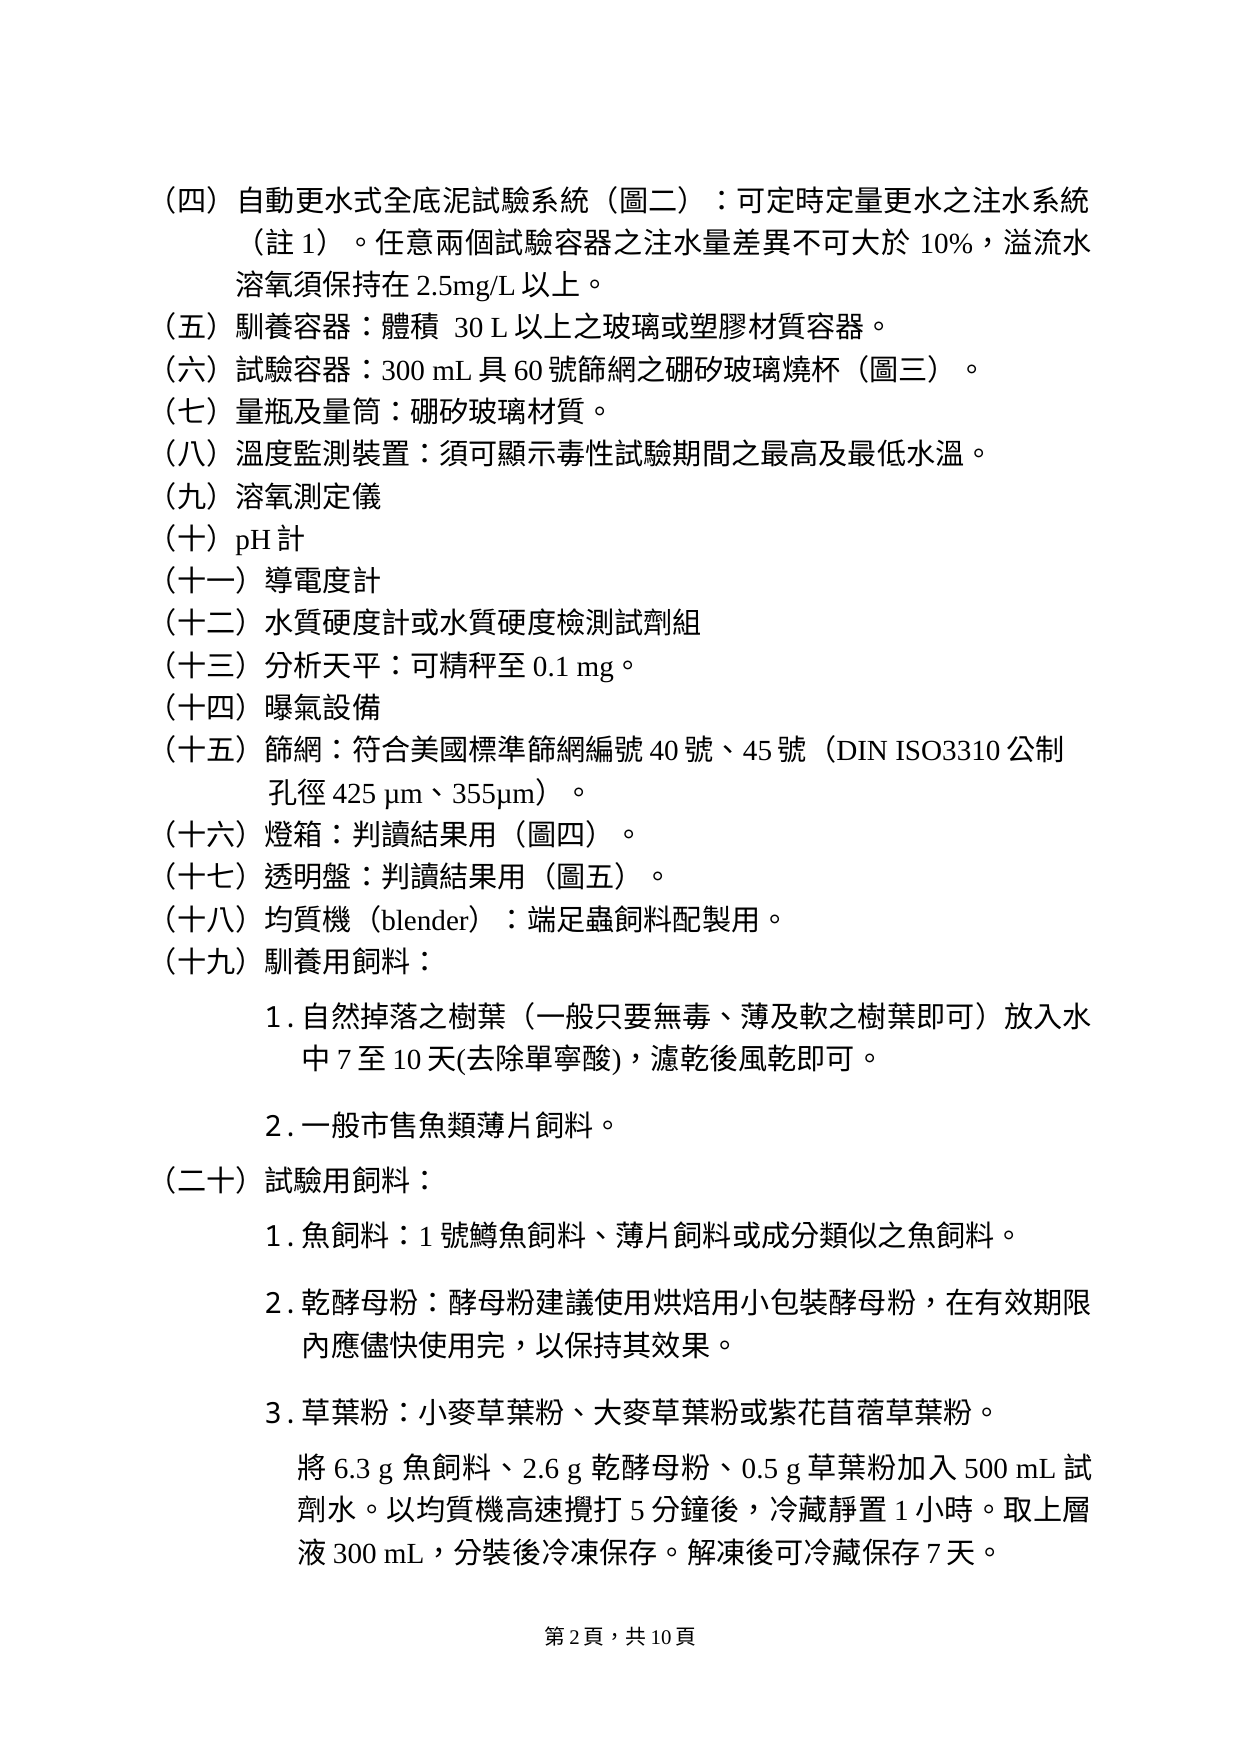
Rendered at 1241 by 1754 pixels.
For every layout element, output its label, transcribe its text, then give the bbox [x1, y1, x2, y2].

text （七）量瓶及量筒：硼矽玻璃材質。 [148, 389, 1092, 431]
text （十三）分析天平：可精秤至0.1 mg。 [148, 642, 1092, 685]
list 自然掉落之樹葉（一般只要無毒、薄及軟之樹葉即可）放入水中7至10天(去除單寧酸)，濾乾後風乾即可。 [264, 993, 1092, 1078]
text （十二）水質硬度計或水質硬度檢測試劑組 [148, 600, 1092, 642]
text （九）溶氧測定儀 [148, 473, 1092, 516]
text （四）自動更水式全底泥試驗系統（圖二）：可定時定量更水之注水系統（註1）。任意兩個試驗容器之注水量差異不可大於10%，溢流水溶氧須保持在2.5mg/L以上。 [148, 177, 1092, 304]
text （十六）燈箱：判讀結果用（圖四）。 [148, 812, 1092, 854]
text （十九）馴養用飼料： [148, 938, 1092, 981]
text （十四）曝氣設備 [148, 685, 1092, 727]
list 魚飼料：1 號鱒魚飼料、薄片飼料或成分類似之魚飼料。 [264, 1213, 1092, 1255]
text （十一）導電度計 [148, 558, 1092, 600]
text （十五）篩網：符合美國標準篩網編號40號、45號（DIN ISO3310公制孔徑425 µm、355µm）。 [148, 727, 1092, 812]
text （八）溫度監測裝置：須可顯示毒性試驗期間之最高及最低水溫。 [148, 431, 1092, 473]
text （六）試驗容器：300 mL具60號篩網之硼矽玻璃燒杯（圖三）。 [148, 346, 1092, 389]
list 乾酵母粉：酵母粉建議使用烘焙用小包裝酵母粉，在有效期限內應儘快使用完，以保持其效果。 [264, 1280, 1092, 1365]
text （二十）試驗用飼料： [148, 1158, 1092, 1200]
text （十七）透明盤：判讀結果用（圖五）。 [148, 854, 1092, 896]
text 將6.3 g 魚飼料、2.6 g 乾酵母粉、0.5 g草葉粉加入500 mL試劑水。以均質機高速攪打5分鐘後，冷藏靜置1小時。取上層液300 mL，分裝後冷凍保存。解凍後可冷藏保存7天。 [298, 1444, 1092, 1571]
text （十）pH計 [148, 516, 1092, 558]
text （五）馴養容器：體積 30 L 以上之玻璃或塑膠材質容器。 [148, 304, 1092, 346]
list 草葉粉：小麥草葉粉、大麥草葉粉或紫花苜蓿草葉粉。 [264, 1390, 1092, 1432]
text （十八）均質機（blender）：端足蟲飼料配製用。 [148, 896, 1092, 938]
list 一般市售魚類薄片飼料。 [264, 1103, 1092, 1145]
